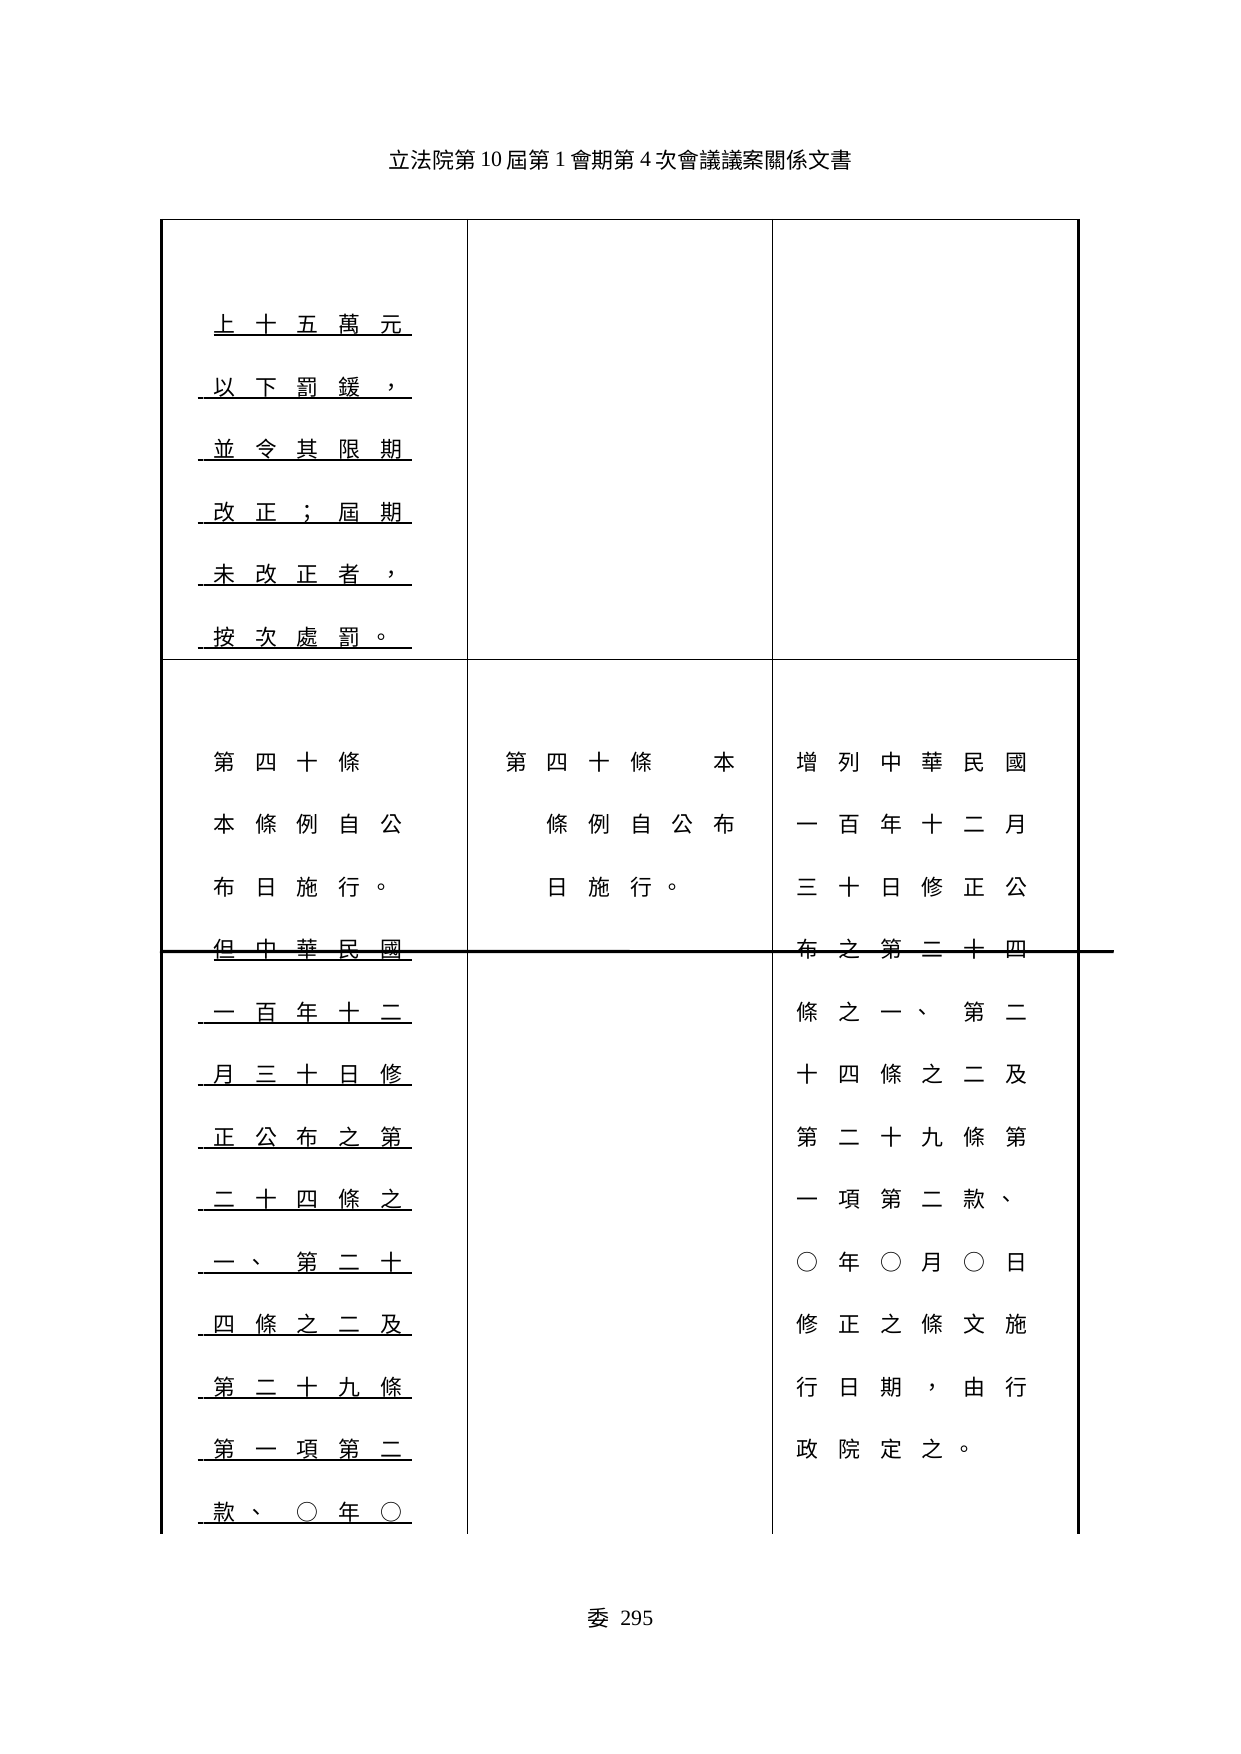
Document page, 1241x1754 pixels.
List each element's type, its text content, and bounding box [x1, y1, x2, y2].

table_cell 第四十條 本條例自公布日施行。但中華民國一百年十二月三十日修正公布之第二十四條之一、第二十四條之二及第二十九條第一項第二款、○年○月○日修正之條文施行日期，由行政院定之。 [163, 954, 467, 1534]
table_cell [468, 220, 772, 659]
table_cell 增列中華民國一百年十二月三十日修正公布之第二十四條之一、第二十四條之二及第二十九條第一項第二款、○年○月○日修正之條文施行日期，由行政院定之。 [773, 660, 1077, 950]
table_cell 第四十條 本條例自公布日施行。但中華民國一百年十二月三十日修正公布之第二十四條之一、第二十四條之二及第二十九條第一項第二款、○年○月○日修正之條文施行日期，由行政院定之。 [163, 660, 467, 949]
table_cell 上十五萬元以下罰鍰，並令其限期改正；屆期未改正者，按次處罰。 [163, 220, 467, 659]
table_cell [468, 954, 772, 1534]
table_cell [773, 220, 1077, 659]
table_cell 增列中華民國一百年十二月三十日修正公布之第二十四條之一、第二十四條之二及第二十九條第一項第二款、○年○月○日修正之條文施行日期，由行政院定之。 [773, 954, 1077, 1534]
table_cell 第四十條 本條例自公布日施行。 [468, 660, 772, 950]
